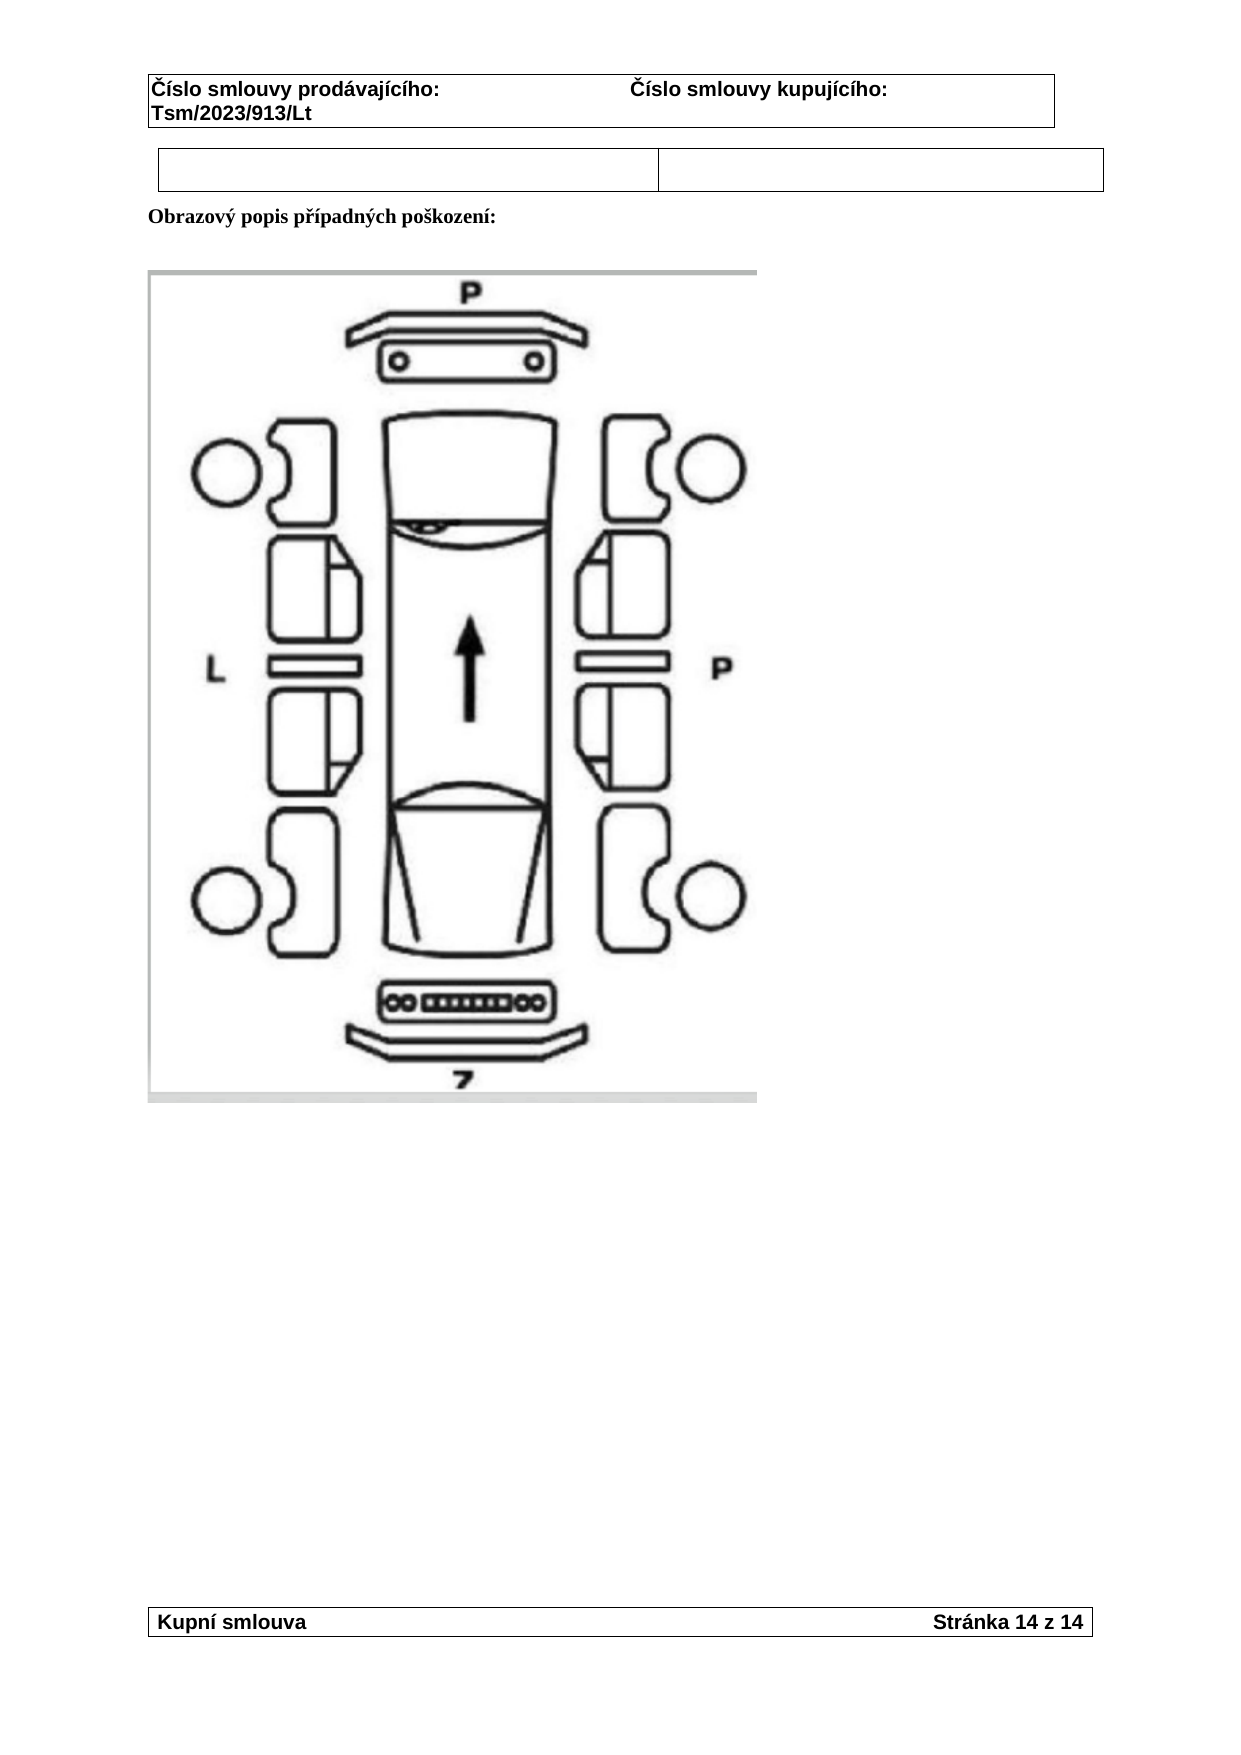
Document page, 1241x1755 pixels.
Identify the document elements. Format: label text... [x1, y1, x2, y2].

text Obrazový popis případných poškození: [148, 204, 1093, 228]
table_cell [159, 149, 658, 191]
table_cell [659, 149, 1103, 191]
